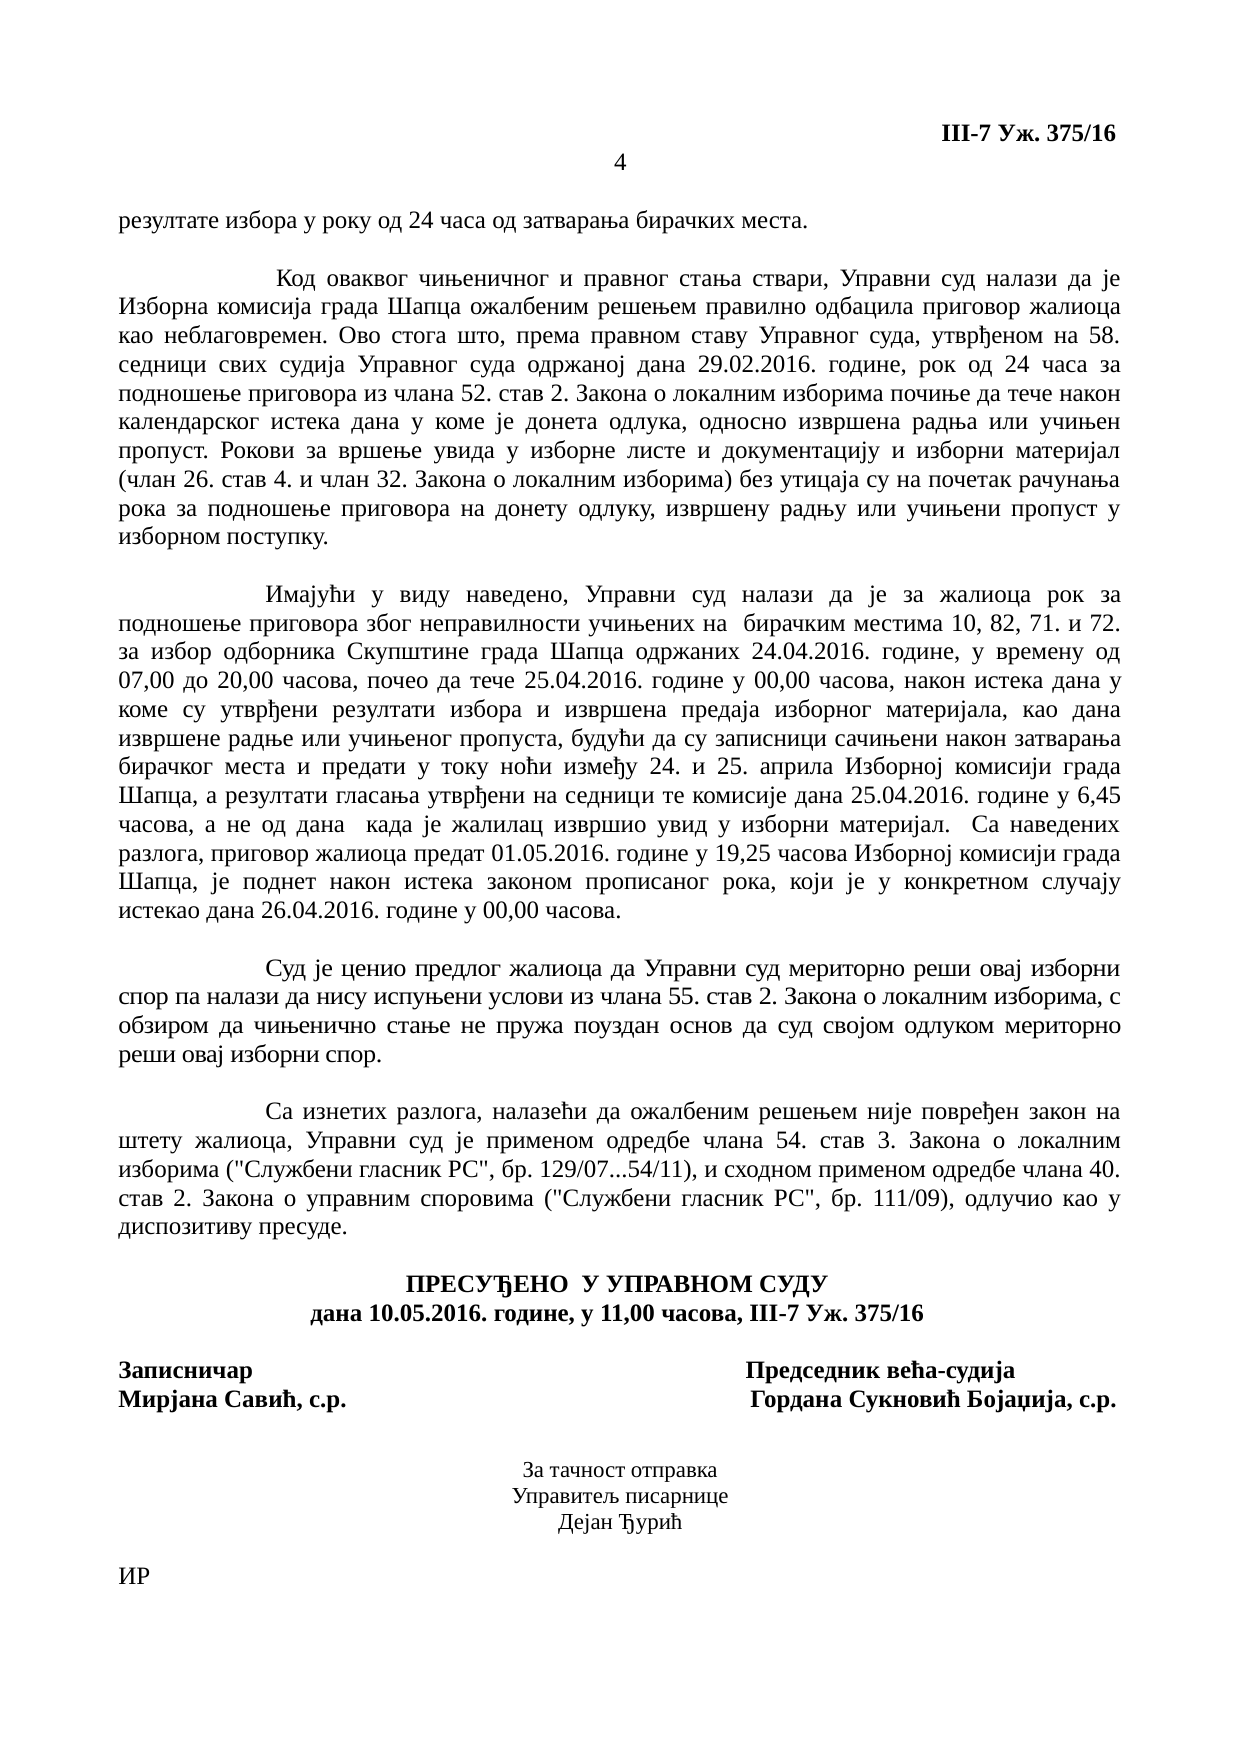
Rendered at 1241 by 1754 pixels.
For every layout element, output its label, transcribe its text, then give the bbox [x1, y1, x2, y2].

text Управитељ писарнице [118, 1482, 1122, 1508]
text Са изнетих разлога, налазећи да ожалбеним решењем није повређен закон на штету жалиоца, Управни суд је применом одредбе члана 54. став 3. Закона о локалним изборима ("Службени гласник РС", бр. 129/07...54/11), и сходном применом одредбе члана 40. став 2. Закона о управним споровима ("Службени гласник РС", бр. 111/09), одлучио као у диспозитиву пресуде. [118, 1096, 1122, 1240]
text Код оваквог чињеничног и правног стања ствари, Управни суд налази да је Изборна комисија града Шапца ожалбеним решењем правилно одбацила приговор жалиоца као неблаговремен. Ово стога што, према правном ставу Управног суда, утврђеном на 58. седници свих судија Управног суда одржаној дана 29.02.2016. године, рок од 24 часа за подношење приговора из члана 52. став 2. Закона о локалним изборима почиње да тече након календарског истека дана у коме је донета одлука, односно извршена радња или учињен пропуст. Рокови за вршење увида у изборне листе и документацију и изборни материјал (члан 26. став 4. и члан 32. Закона о локалним изборима) без утицаја су на почетак рачунања рока за подношење приговора на донету одлуку, извршену радњу или учињени пропуст у изборном поступку. [118, 263, 1122, 550]
text Суд је ценио предлог жалиоца да Управни суд мериторно реши овај изборни спор па налази да нису испуњени услови из члана 55. став 2. Закона о локалним изборима, с обзиром да чињенично стање не пружа поуздан основ да суд својом одлуком мериторно реши овај изборни спор. [118, 953, 1122, 1068]
text ПРЕСУЂЕНО У УПРАВНОМ СУДУ [118, 1269, 1122, 1298]
text Записничар Председник већа-судија [118, 1355, 1122, 1384]
text ИР [118, 1561, 1122, 1590]
text Имајући у виду наведено, Управни суд налази да је за жалиоца рок за подношење приговора због неправилности учињених на бирачким местима 10, 82, 71. и 72. за избор одборника Скупштине града Шапца одржаних 24.04.2016. године, у времену од 07,00 до 20,00 часова, почео да тече 25.04.2016. године у 00,00 часова, након истека дана у коме су утврђени резултати избора и извршена предаја изборног материјала, као дана извршене радње или учињеног пропуста, будући да су записници сачињени након затварања бирачког места и предати у току ноћи између 24. и 25. априла Изборној комисији града Шапца, а резултати гласања утврђени на седници те комисије дана 25.04.2016. године у 6,45 часова, а не од дана када је жалилац извршио увид у изборни материјал. Са наведених разлога, приговор жалиоца предат 01.05.2016. године у 19,25 часова Изборној комисији града Шапца, је поднет након истека законом прописаног рока, који је у конкретном случају истекао дана 26.04.2016. године у 00,00 часова. [118, 579, 1122, 924]
text резултате избора у року од 24 часа од затварања бирачких места. [118, 205, 1122, 234]
text дана 10.05.2016. године, у 11,00 часова, III-7 Уж. 375/16 [118, 1298, 1122, 1326]
text За тачност отправка [118, 1456, 1122, 1482]
text Мирјана Савић, с.р. Гордана Сукновић Бојаџија, с.р. [118, 1384, 1122, 1413]
text Дејан Ђурић [118, 1508, 1122, 1535]
